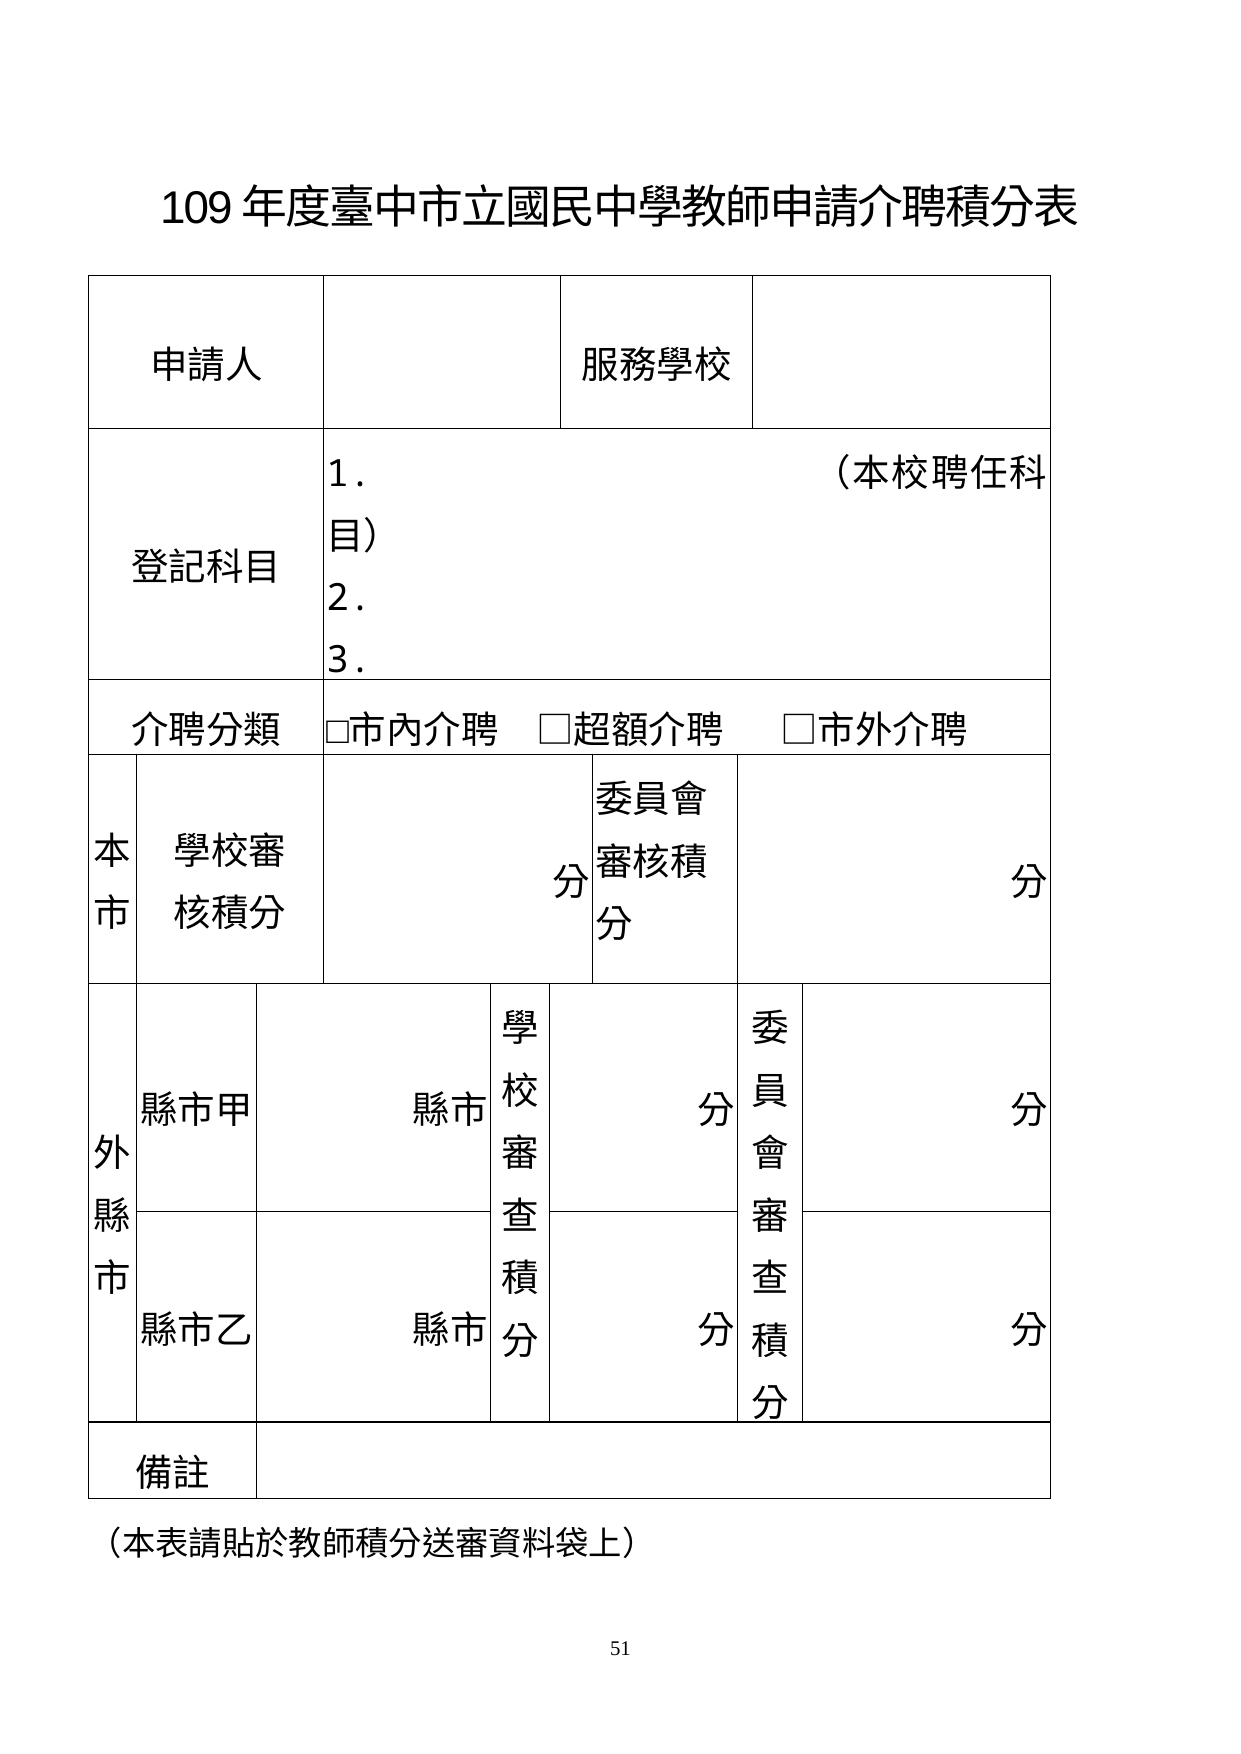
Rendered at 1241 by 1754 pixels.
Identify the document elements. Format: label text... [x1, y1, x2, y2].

table_cell 分 [550, 984, 737, 1211]
table_cell 分 [550, 1212, 737, 1421]
table_cell 登記科目 [89, 429, 323, 679]
table_cell 1. （本校聘任科目） 2. 3. [324, 429, 1050, 679]
subtitle 109年度臺中市立國民中學教師申請介聘積分表 [89, 131, 1152, 256]
table_header 申請人 [89, 276, 323, 428]
table_cell 分 [324, 755, 592, 983]
table_cell 分 [803, 1212, 1050, 1421]
table_cell 縣市乙 [137, 1212, 256, 1421]
table_cell 外縣市 [89, 984, 136, 1421]
table_cell 本 市 [89, 755, 136, 983]
table_cell 縣市 [257, 984, 490, 1211]
table_cell 縣市 [257, 1212, 490, 1421]
table_cell 縣市甲 [137, 984, 256, 1211]
table_cell 分 [738, 755, 1050, 983]
table_cell 分 [803, 984, 1050, 1211]
table_header [324, 276, 560, 428]
text （本表請貼於教師積分送審資料袋上） [89, 1499, 1152, 1561]
table_cell 委 員 會 審 查 積 分 [738, 984, 802, 1421]
table_cell [257, 1423, 1050, 1498]
table_cell 備註 [89, 1423, 256, 1498]
table_cell 學校審 核積分 [137, 755, 323, 983]
table_cell □市內介聘 □超額介聘 □市外介聘 [324, 680, 1050, 753]
table_cell 學 校 審 查 積 分 [491, 984, 549, 1421]
table_cell 委員會審核積分 [593, 755, 737, 983]
table_cell 介聘分類 [89, 680, 323, 753]
table_header 服務學校 [561, 276, 752, 428]
table_header [753, 276, 1050, 428]
